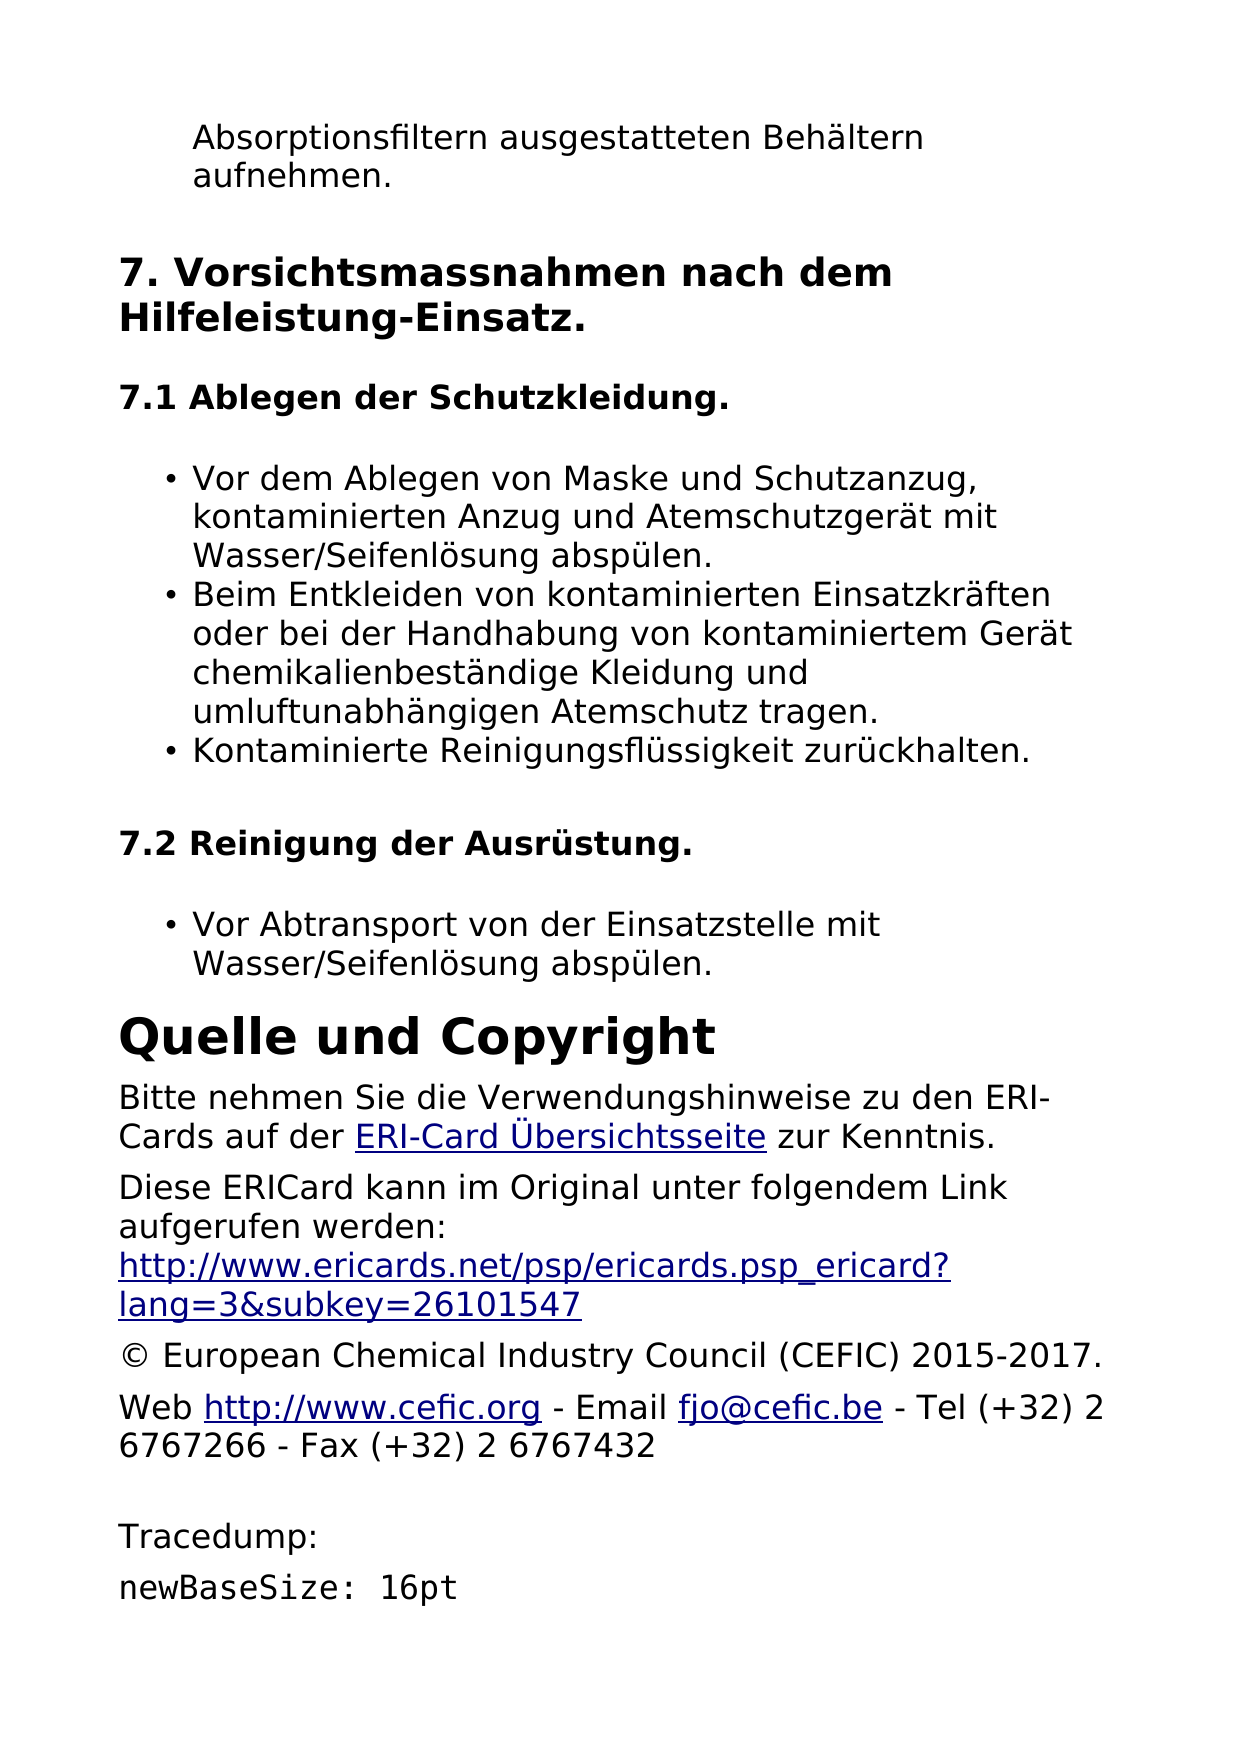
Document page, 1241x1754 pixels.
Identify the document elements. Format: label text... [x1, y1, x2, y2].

text © European Chemical Industry Council (CEFIC) 2015-2017. [118, 1337, 1122, 1376]
text Diese ERICard kann im Original unter folgendem Link aufgerufen werden: http://www.ericards.net/psp/ericards.psp_ericard?lang=3&subkey=26101547 [118, 1169, 1122, 1324]
subtitle 7.1 Ablegen der Schutzkleidung. [118, 378, 1122, 417]
text Web http://www.cefic.org - Email fjo@cefic.be - Tel (+32) 2 6767266 - Fax (+32) 2 6767432 [118, 1388, 1122, 1466]
text Bitte nehmen Sie die Verwendungshinweise zu den ERI-Cards auf der ERI-Card Übersichtsseite zur Kenntnis. [118, 1079, 1122, 1156]
list Absorptionsfiltern ausgestatteten Behältern aufnehmen. [177, 118, 1122, 196]
subtitle 7. Vorsichtsmassnahmen nach dem Hilfeleistung-Einsatz. [118, 250, 1122, 341]
list Vor dem Ablegen von Maske und Schutzanzug, kontaminierten Anzug und Atemschutzgerät mit Wasser/Seifenlösung abspülen. [177, 459, 1122, 576]
list Kontaminierte Reinigungsflüssigkeit zurückhalten. [177, 731, 1122, 770]
text Tracedump: [118, 1478, 1122, 1556]
subtitle Quelle und Copyright [118, 1008, 1122, 1066]
text newBaseSize: 16pt [118, 1568, 1122, 1607]
list Beim Entkleiden von kontaminierten Einsatzkräften oder bei der Handhabung von kontaminiertem Gerät chemikalienbeständige Kleidung und umluftunabhängigen Atemschutz tragen. [177, 576, 1122, 731]
subtitle 7.2 Reinigung der Ausrüstung. [118, 824, 1122, 863]
list Vor Abtransport von der Einsatzstelle mit Wasser/Seifenlösung abspülen. [177, 905, 1122, 983]
